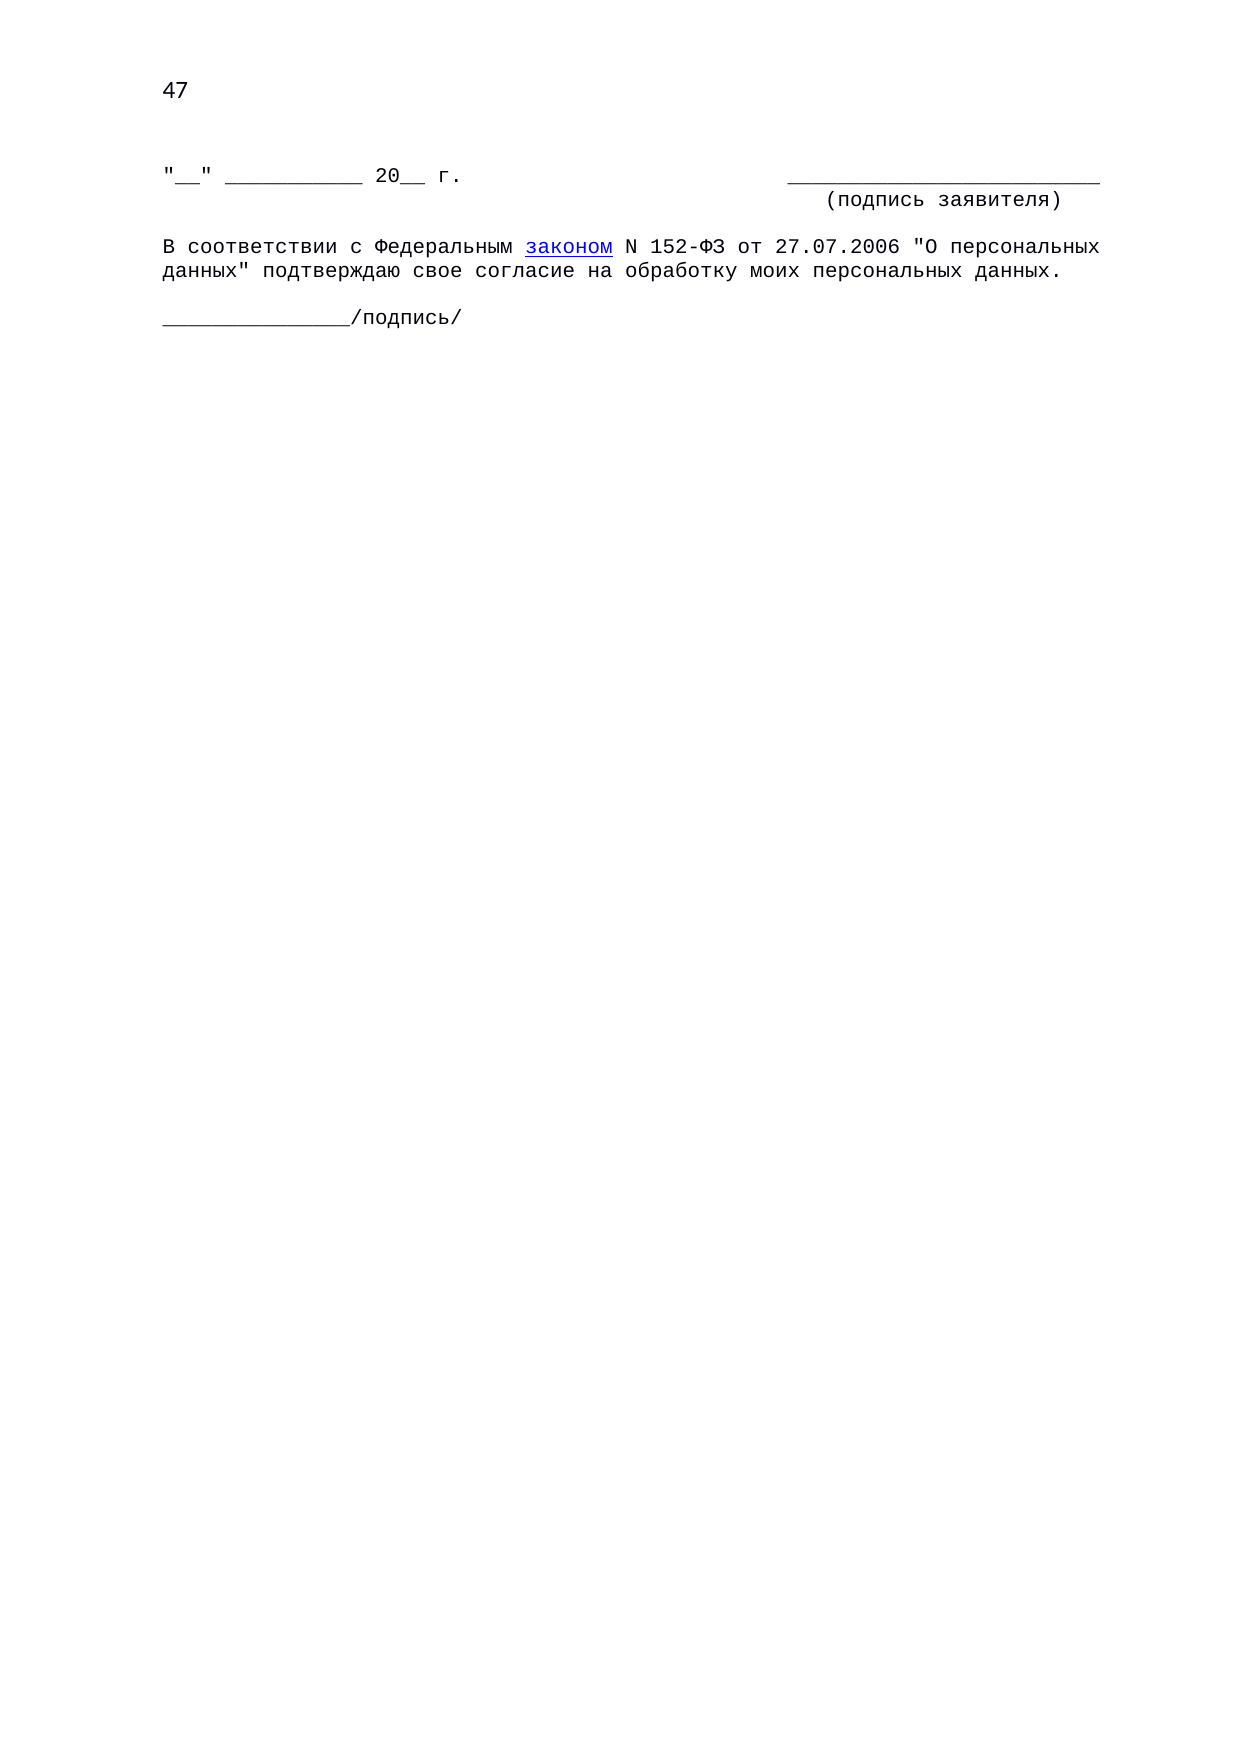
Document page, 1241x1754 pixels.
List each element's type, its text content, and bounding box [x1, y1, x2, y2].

subtitle В соответствии с Федеральным законом N 152-ФЗ от 27.07.2006 "О персональных [162, 236, 1107, 260]
subtitle _______________/подпись/ [162, 307, 1107, 331]
subtitle "__" ___________ 20__ г. _________________________ [162, 165, 1107, 189]
subtitle (подпись заявителя) [162, 189, 1107, 213]
subtitle данных" подтверждаю свое согласие на обработку моих персональных данных. [162, 260, 1107, 284]
